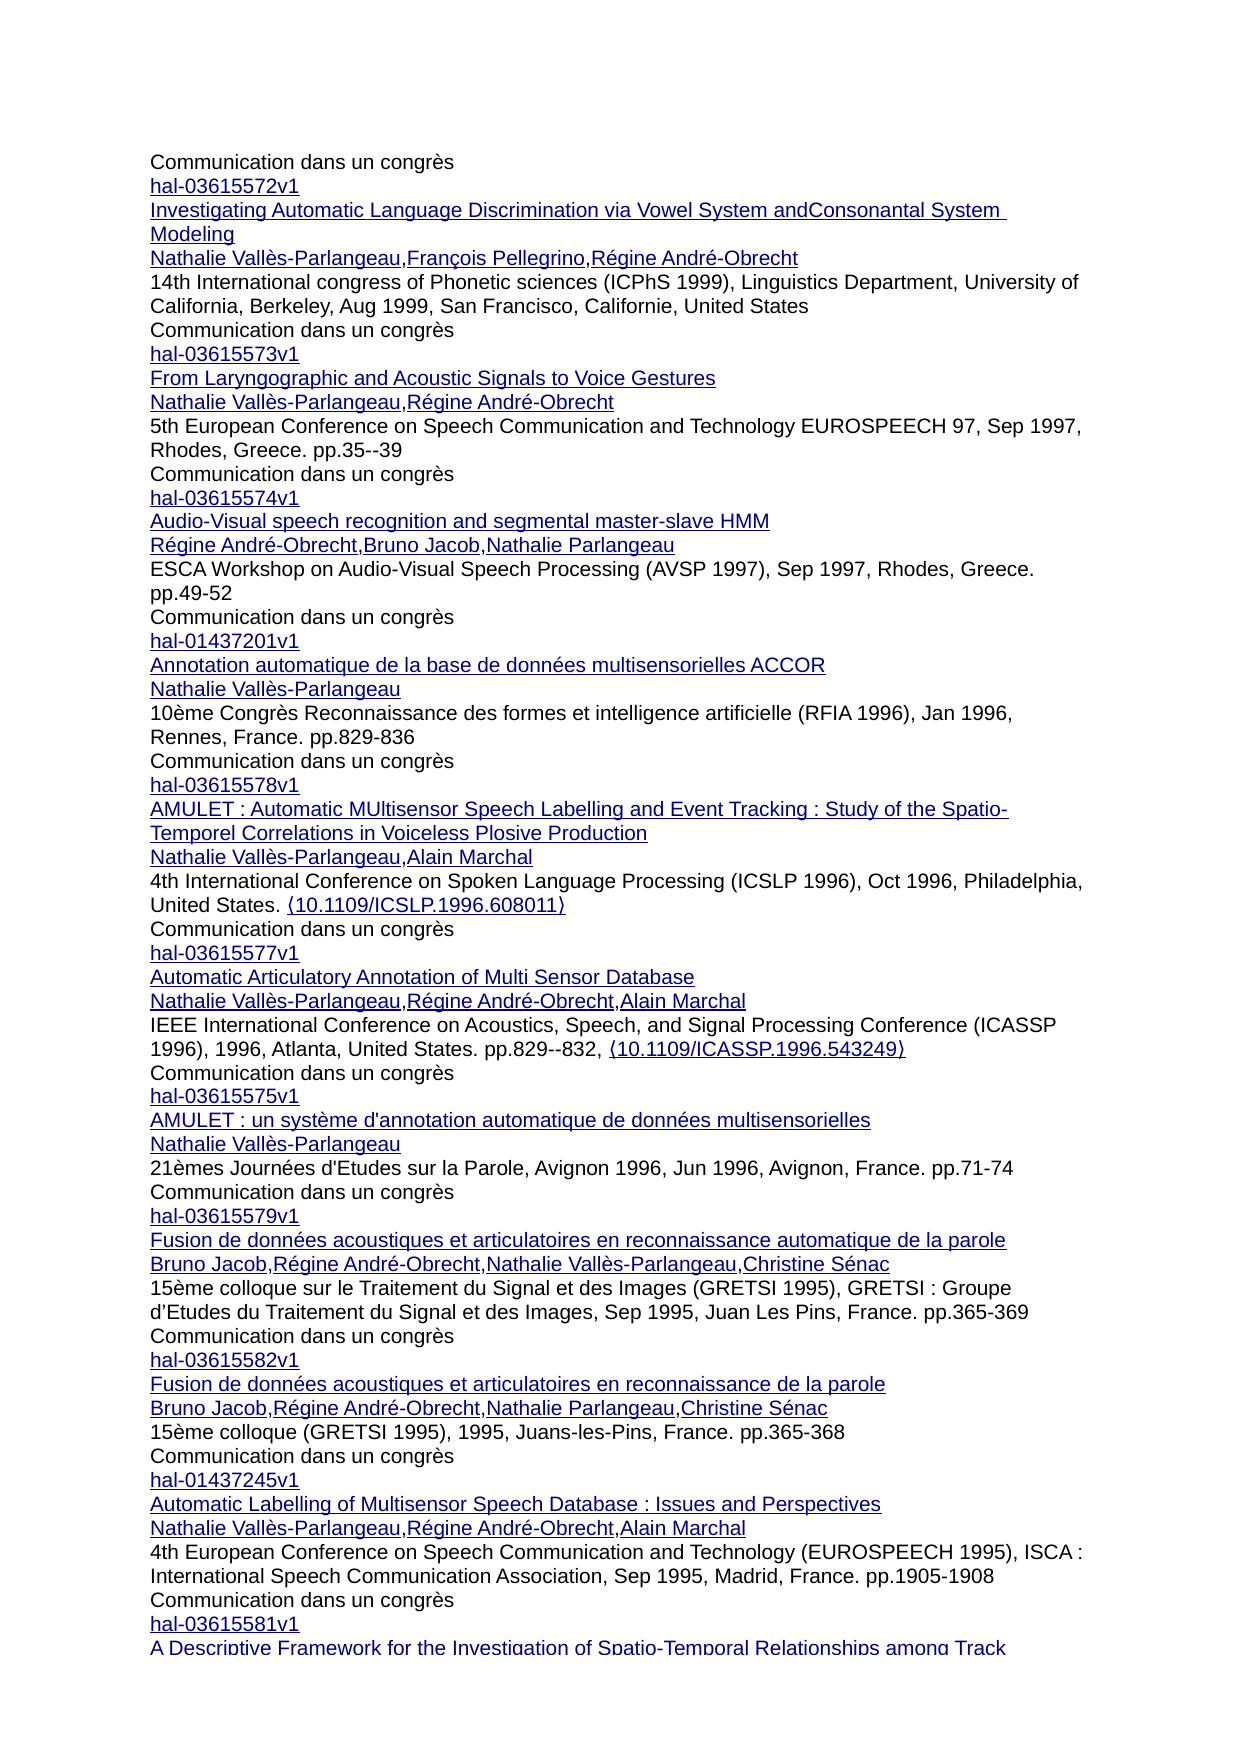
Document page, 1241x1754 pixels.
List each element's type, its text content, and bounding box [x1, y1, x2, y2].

table_cell Annotation automatique de la base de données multisensorielles ACCOR Nathalie Vallès-Parlangeau 10ème Congrès Reconnaissance des formes et intelligence artificielle (RFIA 1996), Jan 1996, Rennes, France. pp.829-836 Communication dans un congrès hal-03615578v1 [150, 653, 1090, 797]
table_cell AMULET : un système d'annotation automatique de données multisensorielles Nathalie Vallès-Parlangeau 21èmes Journées d'Etudes sur la Parole, Avignon 1996, Jun 1996, Avignon, France. pp.71-74 Communication dans un congrès hal-03615579v1 [150, 1108, 1090, 1228]
table_cell Audio-Visual speech recognition and segmental master-slave HMM Régine André-Obrecht,Bruno Jacob,Nathalie Parlangeau ESCA Workshop on Audio-Visual Speech Processing (AVSP 1997), Sep 1997, Rhodes, Greece. pp.49-52 Communication dans un congrès hal-01437201v1 [150, 509, 1090, 653]
table_cell Fusion de données acoustiques et articulatoires en reconnaissance de la parole Bruno Jacob,Régine André-Obrecht,Nathalie Parlangeau,Christine Sénac 15ème colloque (GRETSI 1995), 1995, Juans-les-Pins, France. pp.365-368 Communication dans un congrès hal-01437245v1 [150, 1372, 1090, 1492]
table_cell Automatic Articulatory Annotation of Multi Sensor Database Nathalie Vallès-Parlangeau,Régine André-Obrecht,Alain Marchal IEEE International Conference on Acoustics, Speech, and Signal Processing Conference (ICASSP 1996), 1996, Atlanta, United States. pp.829--832, ⟨10.1109/ICASSP.1996.543249⟩ Communication dans un congrès hal-03615575v1 [150, 965, 1090, 1108]
table_cell Communication dans un congrès hal-03615572v1 [150, 150, 1090, 198]
table_cell AMULET : Automatic MUltisensor Speech Labelling and Event Tracking : Study of the Spatio-Temporel Correlations in Voiceless Plosive Production Nathalie Vallès-Parlangeau,Alain Marchal 4th International Conference on Spoken Language Processing (ICSLP 1996), Oct 1996, Philadelphia, United States. ⟨10.1109/ICSLP.1996.608011⟩ Communication dans un congrès hal-03615577v1 [150, 797, 1090, 964]
table_cell Automatic Labelling of Multisensor Speech Database : Issues and Perspectives Nathalie Vallès-Parlangeau,Régine André-Obrecht,Alain Marchal 4th European Conference on Speech Communication and Technology (EUROSPEECH 1995), ISCA : International Speech Communication Association, Sep 1995, Madrid, France. pp.1905-1908 Communication dans un congrès hal-03615581v1 [150, 1492, 1090, 1635]
table_cell Fusion de données acoustiques et articulatoires en reconnaissance automatique de la parole Bruno Jacob,Régine André-Obrecht,Nathalie Vallès-Parlangeau,Christine Sénac 15ème colloque sur le Traitement du Signal et des Images (GRETSI 1995), GRETSI : Groupe d’Etudes du Traitement du Signal et des Images, Sep 1995, Juan Les Pins, France. pp.365-369 Communication dans un congrès hal-03615582v1 [150, 1228, 1090, 1372]
table_cell From Laryngographic and Acoustic Signals to Voice Gestures Nathalie Vallès-Parlangeau,Régine André-Obrecht 5th European Conference on Speech Communication and Technology EUROSPEECH 97, Sep 1997, Rhodes, Greece. pp.35--39 Communication dans un congrès hal-03615574v1 [150, 366, 1090, 509]
table_cell Investigating Automatic Language Discrimination via Vowel System andConsonantal System Modeling Nathalie Vallès-Parlangeau,François Pellegrino,Régine André-Obrecht 14th International congress of Phonetic sciences (ICPhS 1999), Linguistics Department, University of California, Berkeley, Aug 1999, San Francisco, Californie, United States Communication dans un congrès hal-03615573v1 [150, 198, 1090, 366]
table_cell A Descriptive Framework for the Investigation of Spatio-Temporal Relationships among Track [150, 1635, 1090, 1655]
